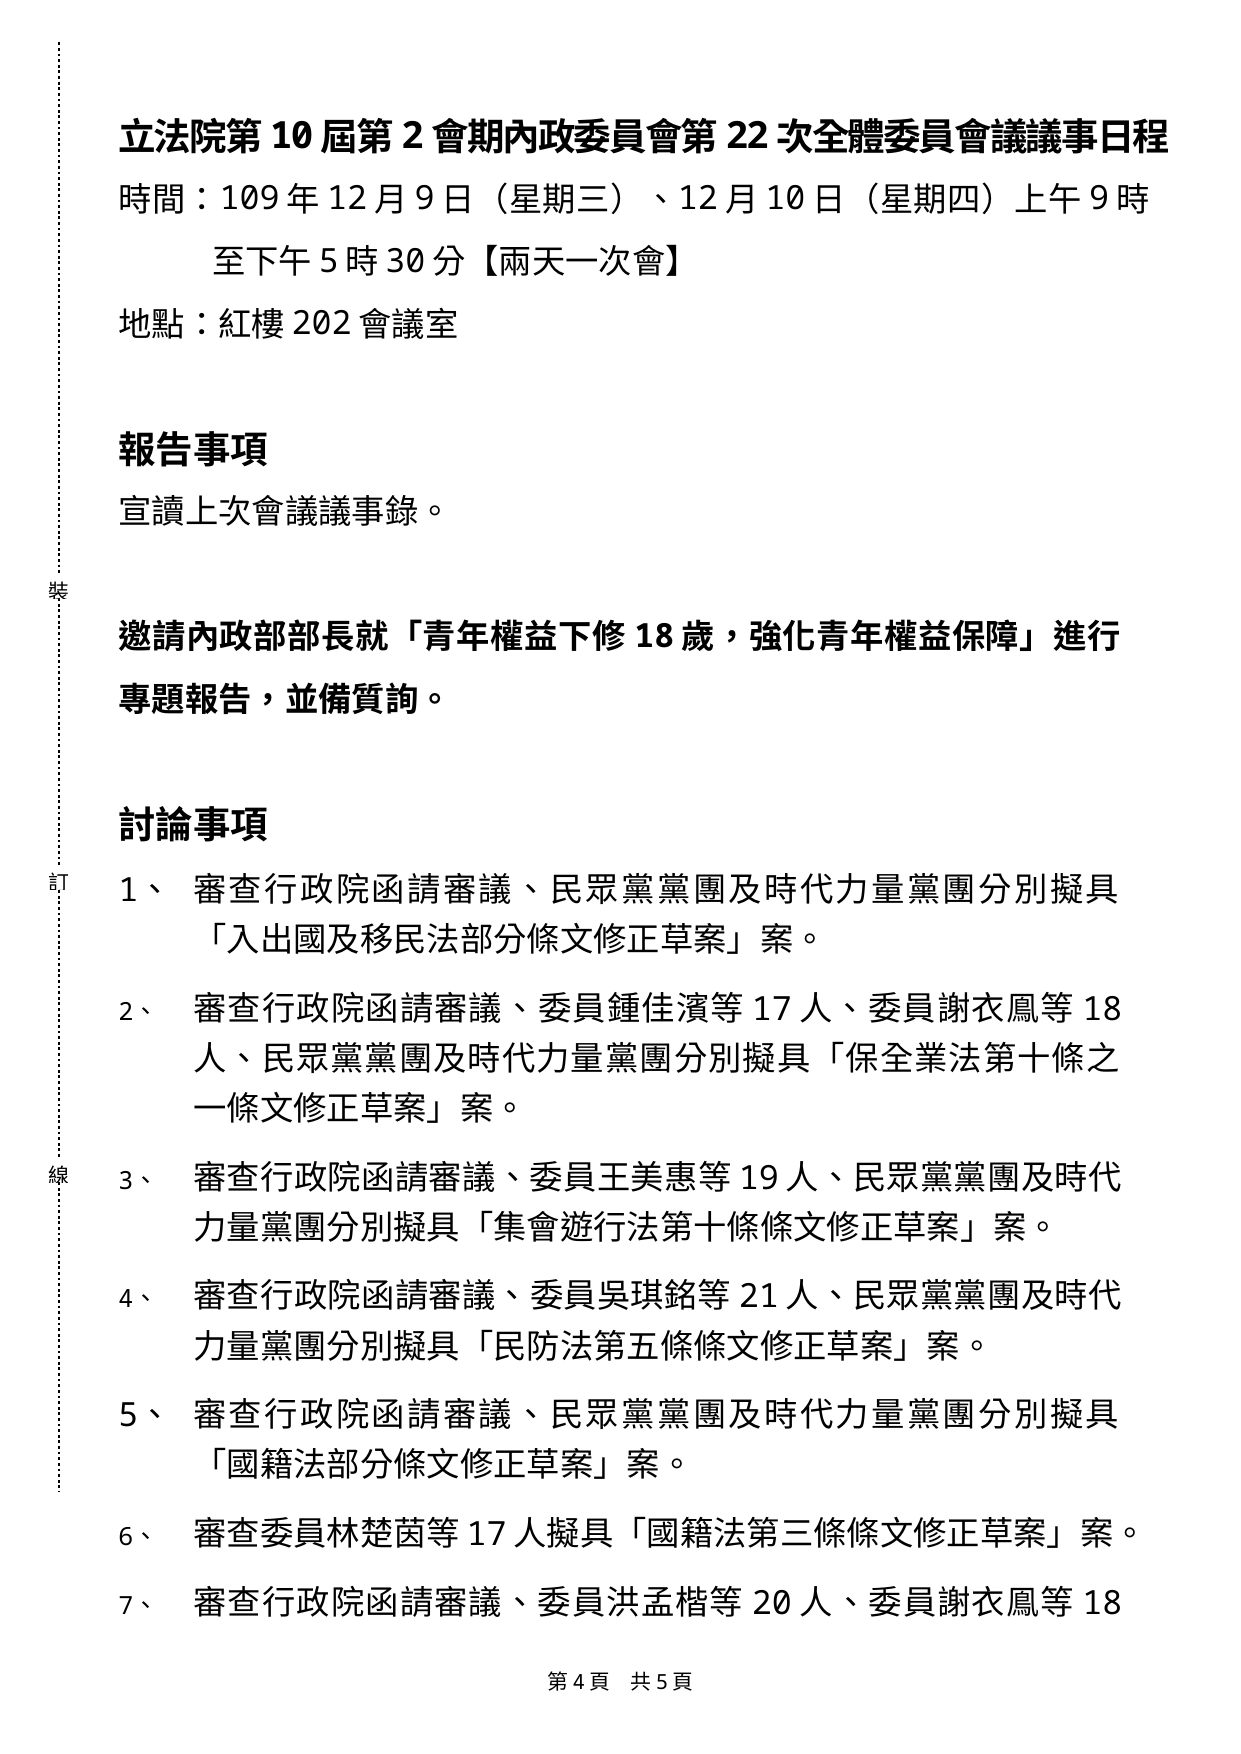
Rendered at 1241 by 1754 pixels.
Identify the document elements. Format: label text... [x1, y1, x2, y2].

text 地點：紅樓202會議室 [118, 280, 1149, 343]
list 審查行政院函請審議、委員洪孟楷等20人、委員謝衣鳯等18人、委員林楚茵等18人、委員蔣萬安等20人、民眾黨黨團及時代力量黨團分別擬具「人民團體法第八條條文修正草案」案。 [118, 1574, 1122, 1624]
text 報告事項 [118, 405, 1122, 468]
list 審查行政院函請審議、民眾黨黨團及時代力量黨團分別擬具「國籍法部分條文修正草案」案。 [118, 1386, 1122, 1486]
list 審查行政院函請審議、委員王美惠等19人、民眾黨黨團及時代力量黨團分別擬具「集會遊行法第十條條文修正草案」案。 [118, 1149, 1122, 1249]
text 討論事項 [118, 780, 1122, 843]
text 時間：109年12月9日（星期三）、12月10日（星期四）上午9時至下午5時30分【兩天一次會】 [118, 155, 1149, 280]
list 審查委員林楚茵等17人擬具「國籍法第三條條文修正草案」案。 [118, 1505, 1122, 1555]
text 宣讀上次會議議事錄。 [118, 468, 1122, 530]
list 審查行政院函請審議、民眾黨黨團及時代力量黨團分別擬具「入出國及移民法部分條文修正草案」案。 [118, 861, 1122, 961]
text 邀請內政部部長就「青年權益下修18歲，強化青年權益保障」進行專題報告，並備質詢。 [118, 593, 1122, 718]
list 審查行政院函請審議、委員吳琪銘等21人、民眾黨黨團及時代力量黨團分別擬具「民防法第五條條文修正草案」案。 [118, 1268, 1122, 1368]
list 審查行政院函請審議、委員鍾佳濱等17人、委員謝衣鳯等18人、民眾黨黨團及時代力量黨團分別擬具「保全業法第十條之一條文修正草案」案。 [118, 980, 1122, 1130]
text 立法院第10屆第2會期內政委員會第22次全體委員會議議事日程 [118, 93, 1184, 155]
